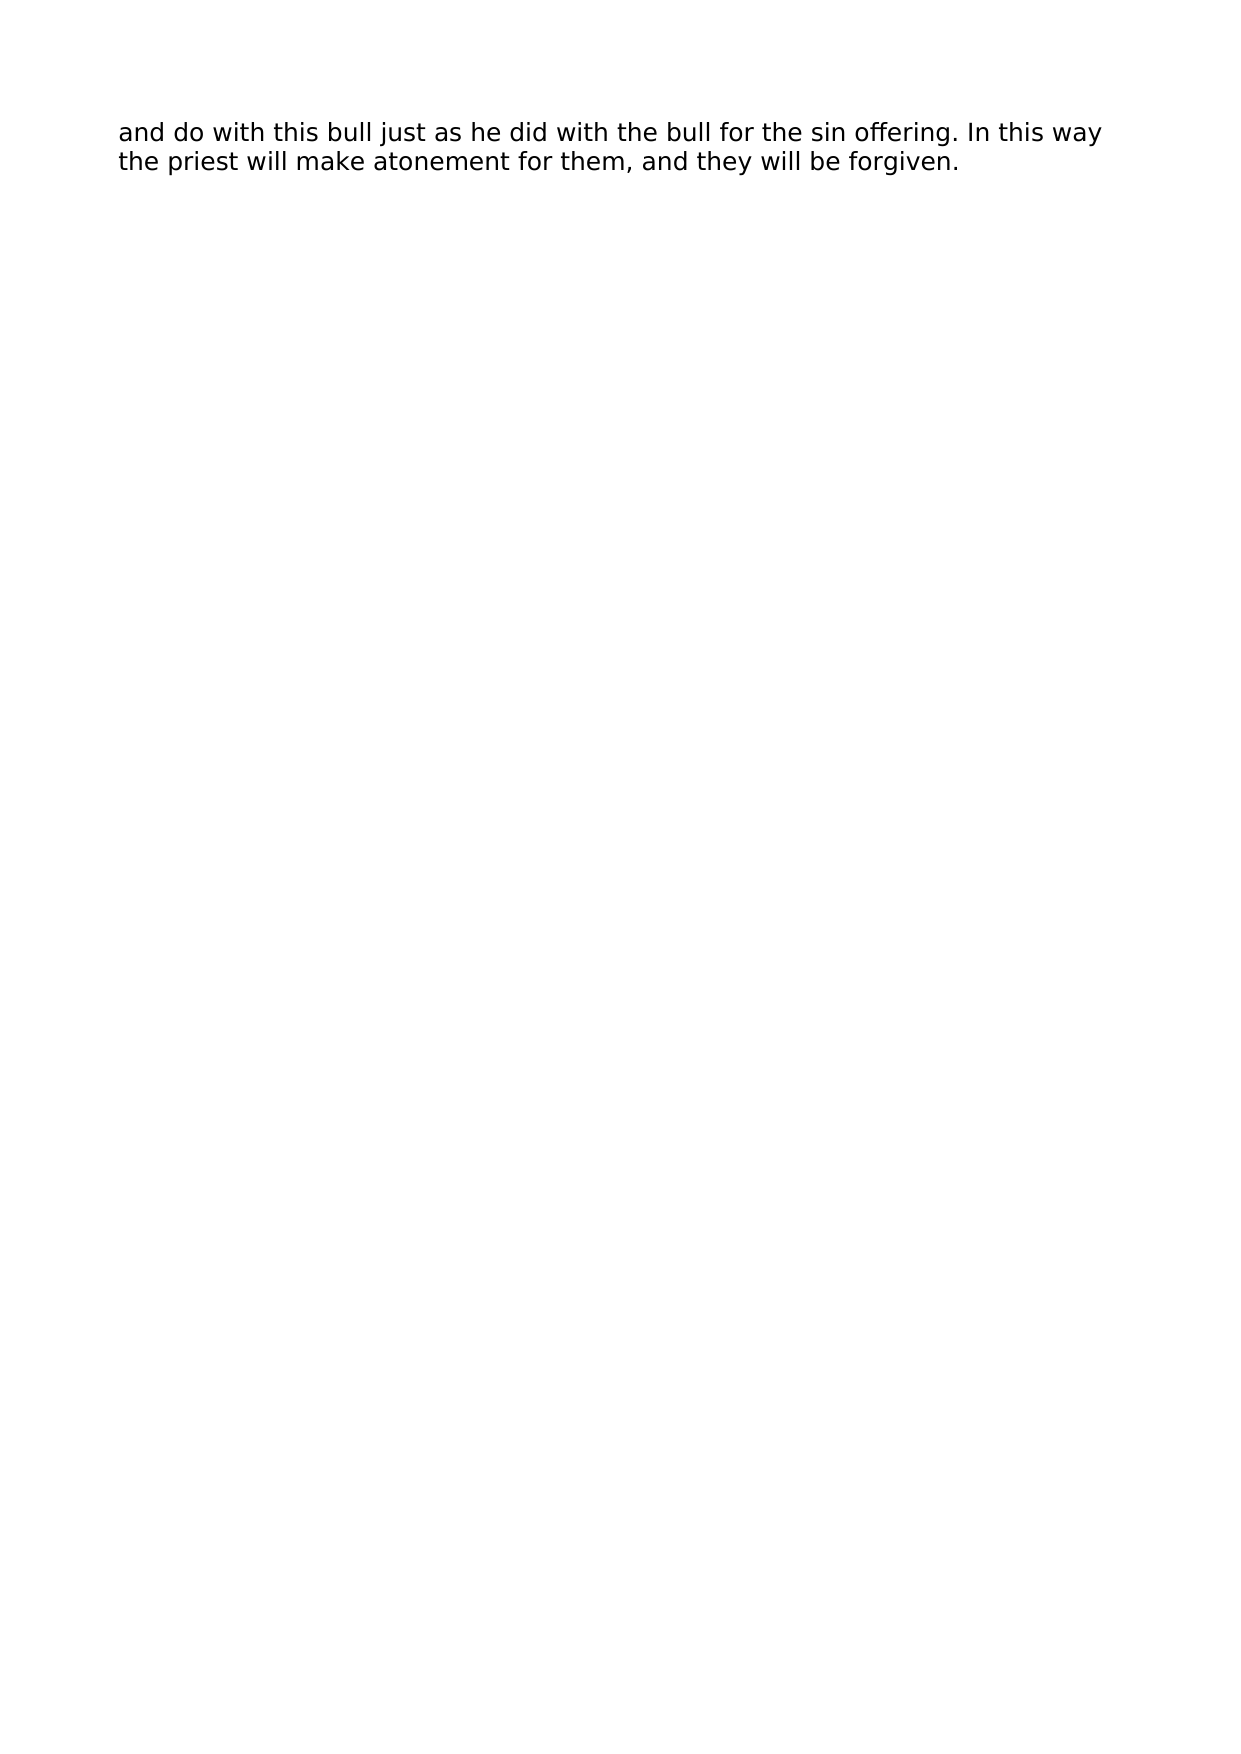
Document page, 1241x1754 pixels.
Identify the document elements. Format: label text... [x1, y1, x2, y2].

text and do with this bull just as he did with the bull for the sin offering. In this way the priest will make atonement for them, and they will be forgiven. [118, 118, 1122, 176]
